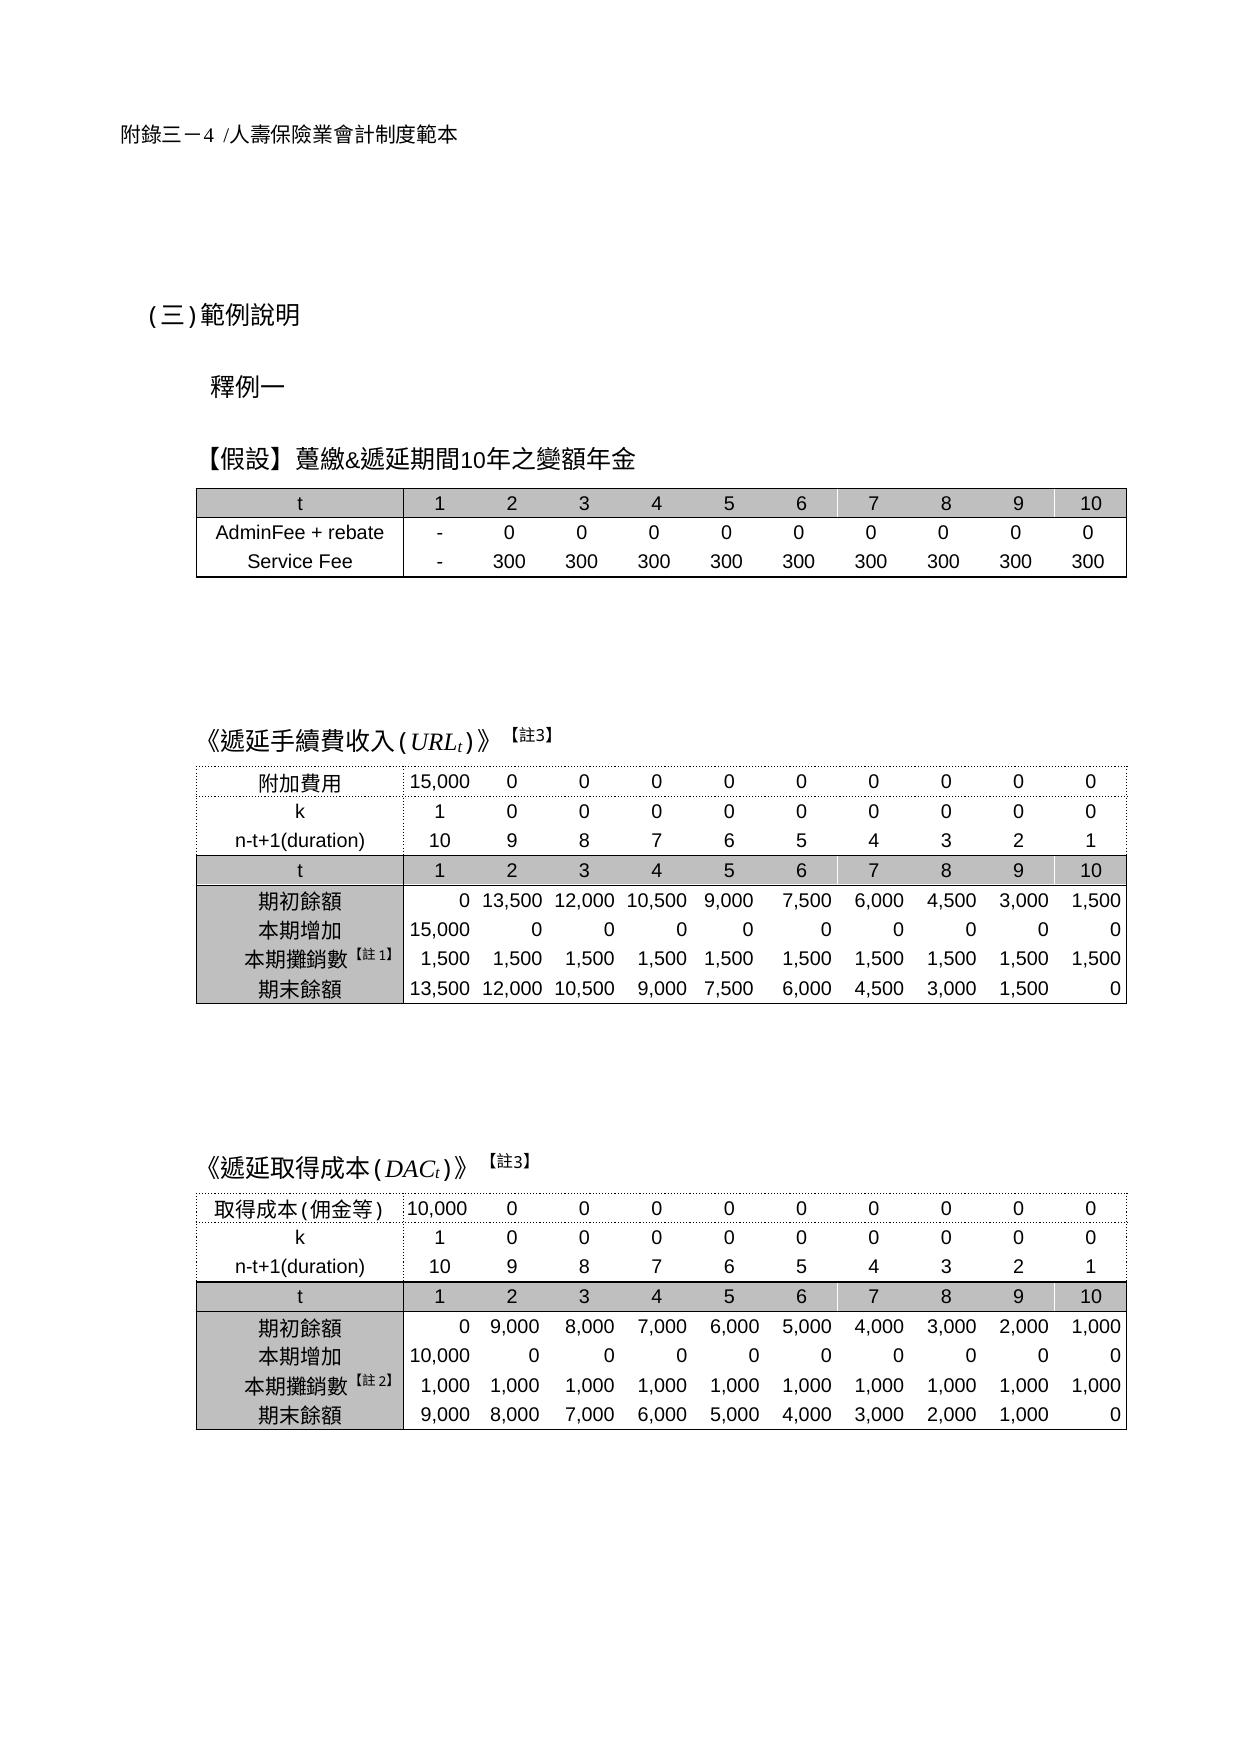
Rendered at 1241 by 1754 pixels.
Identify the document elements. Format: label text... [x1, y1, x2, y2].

table_cell 1 [404, 796, 476, 825]
table_cell 7,000 [620, 1312, 693, 1341]
table_cell 10 [1055, 856, 1126, 884]
table_cell 1,000 [910, 1370, 982, 1400]
table_cell 0 [982, 1341, 1054, 1370]
table_cell 0 [404, 886, 476, 914]
table_cell 300 [693, 547, 765, 576]
table_cell 1,500 [548, 944, 620, 973]
table_header 3 [548, 489, 620, 517]
table_cell 3 [548, 1283, 620, 1311]
table_cell 7,500 [765, 886, 837, 914]
table_cell 1,000 [693, 1370, 765, 1400]
table_cell 4,000 [765, 1400, 837, 1429]
table_cell 0 [982, 518, 1054, 547]
table_cell 本期增加 [197, 914, 403, 944]
table_cell 1 [404, 1283, 476, 1311]
table_cell 0 [838, 1341, 910, 1370]
table_cell 5 [693, 856, 765, 884]
table_header 0 [620, 1193, 693, 1222]
table_cell 300 [910, 547, 982, 576]
text 【假設】躉繳&遞延期間10年之變額年金 [195, 416, 1120, 478]
text (三)範例說明 [145, 272, 1120, 334]
table_cell 0 [765, 1341, 837, 1370]
text 《遞延取得成本(DACt)》【註3】 [195, 1124, 1120, 1187]
table_cell 9,000 [404, 1400, 476, 1429]
table_cell 4,500 [910, 886, 982, 914]
table_cell 8,000 [476, 1400, 548, 1429]
table_cell 1,500 [982, 944, 1054, 973]
table_header 0 [838, 766, 910, 796]
table_cell 10,500 [620, 886, 693, 914]
table_cell k [196, 1222, 403, 1252]
table_cell 9 [476, 825, 548, 855]
text 釋例一 [195, 344, 1120, 406]
table_cell 0 [910, 518, 982, 547]
table_header 6 [765, 489, 837, 517]
table_cell 300 [548, 547, 620, 576]
table_cell 0 [1055, 796, 1127, 825]
table_cell 9,000 [693, 886, 765, 914]
table_cell 9 [982, 856, 1054, 884]
table_cell 5,000 [765, 1312, 837, 1341]
table_cell 3,000 [982, 886, 1054, 914]
table_header 附加費用 [196, 766, 403, 796]
table_cell 0 [910, 1341, 982, 1370]
table_cell 0 [1055, 1222, 1127, 1252]
table_cell 1,500 [693, 944, 765, 973]
table_cell 0 [548, 1222, 620, 1252]
table_header 0 [910, 1193, 982, 1222]
table_header 0 [982, 766, 1054, 796]
table_header 4 [620, 489, 693, 517]
table_cell 2 [982, 1252, 1054, 1281]
table_cell 9 [476, 1252, 548, 1281]
table_cell 300 [982, 547, 1054, 576]
table_cell 10,500 [548, 973, 620, 1003]
table_header 8 [910, 489, 982, 517]
table_header 0 [1055, 1193, 1127, 1222]
text 《遞延手續費收入(URLt)》【註3】 [195, 698, 1120, 761]
table_cell 本期增加 [197, 1341, 403, 1370]
table_cell 300 [476, 547, 548, 576]
table_cell 1,500 [620, 944, 693, 973]
table_cell 6,000 [693, 1312, 765, 1341]
table_cell 13,500 [404, 973, 476, 1003]
table_cell 1,500 [1055, 944, 1126, 973]
table_cell 4 [620, 856, 693, 884]
table_cell 5 [765, 1252, 837, 1281]
table_cell 3,000 [910, 1312, 982, 1341]
table_cell 8 [548, 825, 620, 855]
table_cell 9 [982, 1283, 1054, 1311]
table_cell 1,500 [1055, 886, 1126, 914]
table_cell 4 [620, 1283, 693, 1311]
table_cell 1,500 [982, 973, 1054, 1003]
table_cell 1,500 [910, 944, 982, 973]
table_cell 300 [620, 547, 693, 576]
table_cell 7 [838, 856, 910, 884]
table_cell 9,000 [476, 1312, 548, 1341]
table_cell 5 [765, 825, 837, 855]
table_cell 0 [1055, 1341, 1126, 1370]
table_cell 0 [838, 1222, 910, 1252]
table_cell 4,000 [838, 1312, 910, 1341]
table_cell 1 [404, 856, 476, 884]
table_cell 期初餘額 [197, 1312, 403, 1341]
table_cell 0 [838, 914, 910, 944]
table_cell 3,000 [910, 973, 982, 1003]
table_cell 6,000 [838, 886, 910, 914]
table_header 0 [548, 1193, 620, 1222]
table_cell 15,000 [404, 914, 476, 944]
table_cell 0 [982, 796, 1054, 825]
table_cell 2,000 [910, 1400, 982, 1429]
table_cell 10 [1055, 1283, 1126, 1311]
table_header 0 [476, 1193, 548, 1222]
table_cell 0 [476, 914, 548, 944]
table_cell 期末餘額 [197, 973, 403, 1003]
table_cell 本期攤銷數【註2】 [197, 1370, 403, 1400]
table_cell 4 [838, 825, 910, 855]
table_cell 1,500 [838, 944, 910, 973]
table_header 15,000 [404, 766, 476, 796]
table_cell 3 [910, 825, 982, 855]
table_cell 6 [693, 825, 765, 855]
table_cell 期初餘額 [197, 886, 403, 914]
table_cell 0 [476, 1222, 548, 1252]
table_cell 300 [765, 547, 837, 576]
table_cell k [196, 796, 403, 825]
table_cell n-t+1(duration) [196, 825, 403, 855]
table_cell 2 [476, 1283, 548, 1311]
table_cell 0 [982, 1222, 1054, 1252]
table_header 0 [910, 766, 982, 796]
table_cell 5 [693, 1283, 765, 1311]
table_cell 0 [620, 518, 693, 547]
table_header 10 [1055, 489, 1126, 517]
table_cell 1,000 [476, 1370, 548, 1400]
table_cell 0 [910, 1222, 982, 1252]
table_cell 1 [1055, 1252, 1127, 1281]
table_cell 0 [476, 518, 548, 547]
table_cell 0 [548, 518, 620, 547]
table_cell 0 [693, 518, 765, 547]
table_cell AdminFee + rebate [197, 518, 403, 547]
table_cell 6,000 [765, 973, 837, 1003]
table_cell 2,000 [982, 1312, 1054, 1341]
table_cell 300 [838, 547, 910, 576]
table_cell 2 [982, 825, 1054, 855]
table_cell 0 [548, 1341, 620, 1370]
table_cell 3 [548, 856, 620, 884]
table_header 0 [693, 1193, 765, 1222]
table_header 0 [620, 766, 693, 796]
table_cell 12,000 [476, 973, 548, 1003]
table_cell 0 [765, 796, 837, 825]
table_cell 10,000 [404, 1341, 476, 1370]
table_cell 1,000 [404, 1370, 476, 1400]
table_header 0 [1055, 766, 1127, 796]
table_cell 13,500 [476, 886, 548, 914]
table_cell 4,500 [838, 973, 910, 1003]
table_cell 7 [838, 1283, 910, 1311]
table_cell 7 [620, 825, 693, 855]
table_cell 0 [620, 1222, 693, 1252]
table_cell 3,000 [838, 1400, 910, 1429]
table_cell 1,500 [476, 944, 548, 973]
table_cell 300 [1055, 547, 1126, 576]
table_cell 3 [910, 1252, 982, 1281]
table_cell 本期攤銷數【註1】 [197, 944, 403, 973]
table_cell 1,000 [838, 1370, 910, 1400]
table_cell t [197, 856, 403, 884]
table_cell 0 [1055, 1400, 1126, 1429]
table_cell 0 [838, 518, 910, 547]
table_cell 5,000 [693, 1400, 765, 1429]
table_cell 0 [620, 796, 693, 825]
table_cell 期末餘額 [197, 1400, 403, 1429]
table_cell 6 [765, 1283, 837, 1311]
table_cell 10 [404, 825, 476, 855]
table_cell 0 [693, 1222, 765, 1252]
table_cell 0 [548, 796, 620, 825]
table_header 7 [838, 489, 910, 517]
table_header 0 [838, 1193, 910, 1222]
table_cell 1,000 [1055, 1312, 1126, 1341]
table_header 0 [765, 766, 837, 796]
table_cell 0 [838, 796, 910, 825]
table_cell 0 [476, 796, 548, 825]
table_header 1 [404, 489, 476, 517]
table_cell 0 [765, 1222, 837, 1252]
table_cell 2 [476, 856, 548, 884]
table_cell 0 [693, 1341, 765, 1370]
table_cell 0 [910, 796, 982, 825]
table_cell 1,000 [548, 1370, 620, 1400]
table_cell 0 [476, 1341, 548, 1370]
table_cell 0 [693, 914, 765, 944]
table_header t [197, 489, 403, 517]
table_header 0 [765, 1193, 837, 1222]
table_cell 0 [404, 1312, 476, 1341]
table_cell 8,000 [548, 1312, 620, 1341]
table_header 10,000 [404, 1193, 476, 1222]
table_cell 1 [404, 1222, 476, 1252]
table_header 取得成本(佣金等) [196, 1193, 403, 1222]
table_header 0 [982, 1193, 1054, 1222]
table_cell Service Fee [197, 547, 403, 576]
table_header 0 [476, 766, 548, 796]
table_cell 6 [765, 856, 837, 884]
table_cell 1,500 [765, 944, 837, 973]
table_cell 0 [620, 914, 693, 944]
table_header 2 [476, 489, 548, 517]
table_cell 1,000 [765, 1370, 837, 1400]
table_header 0 [693, 766, 765, 796]
table_cell - [404, 547, 476, 576]
table_cell 7 [620, 1252, 693, 1281]
table_cell 0 [548, 914, 620, 944]
table_cell 8 [910, 1283, 982, 1311]
table_header 5 [693, 489, 765, 517]
table_cell - [404, 518, 476, 547]
table_cell n-t+1(duration) [196, 1252, 403, 1281]
table_cell 10 [404, 1252, 476, 1281]
table_cell 0 [620, 1341, 693, 1370]
table_cell 1,500 [404, 944, 476, 973]
table_cell 7,000 [548, 1400, 620, 1429]
table_cell 6,000 [620, 1400, 693, 1429]
table_cell 12,000 [548, 886, 620, 914]
table_cell 0 [982, 914, 1054, 944]
table_cell 7,500 [693, 973, 765, 1003]
table_cell 1,000 [620, 1370, 693, 1400]
table_cell 0 [1055, 518, 1126, 547]
table_cell 1,000 [982, 1370, 1054, 1400]
table_header 9 [982, 489, 1054, 517]
table_cell 1 [1055, 825, 1127, 855]
table_cell 8 [548, 1252, 620, 1281]
table_cell 0 [693, 796, 765, 825]
table_cell 0 [765, 914, 837, 944]
table_cell 0 [1055, 914, 1126, 944]
table_cell 6 [693, 1252, 765, 1281]
table_cell 9,000 [620, 973, 693, 1003]
table_cell 0 [765, 518, 837, 547]
table_cell 8 [910, 856, 982, 884]
table_cell t [197, 1283, 403, 1311]
table_cell 0 [1055, 973, 1126, 1003]
table_cell 1,000 [1055, 1370, 1126, 1400]
table_cell 1,000 [982, 1400, 1054, 1429]
table_cell 0 [910, 914, 982, 944]
table_cell 4 [838, 1252, 910, 1281]
table_header 0 [548, 766, 620, 796]
